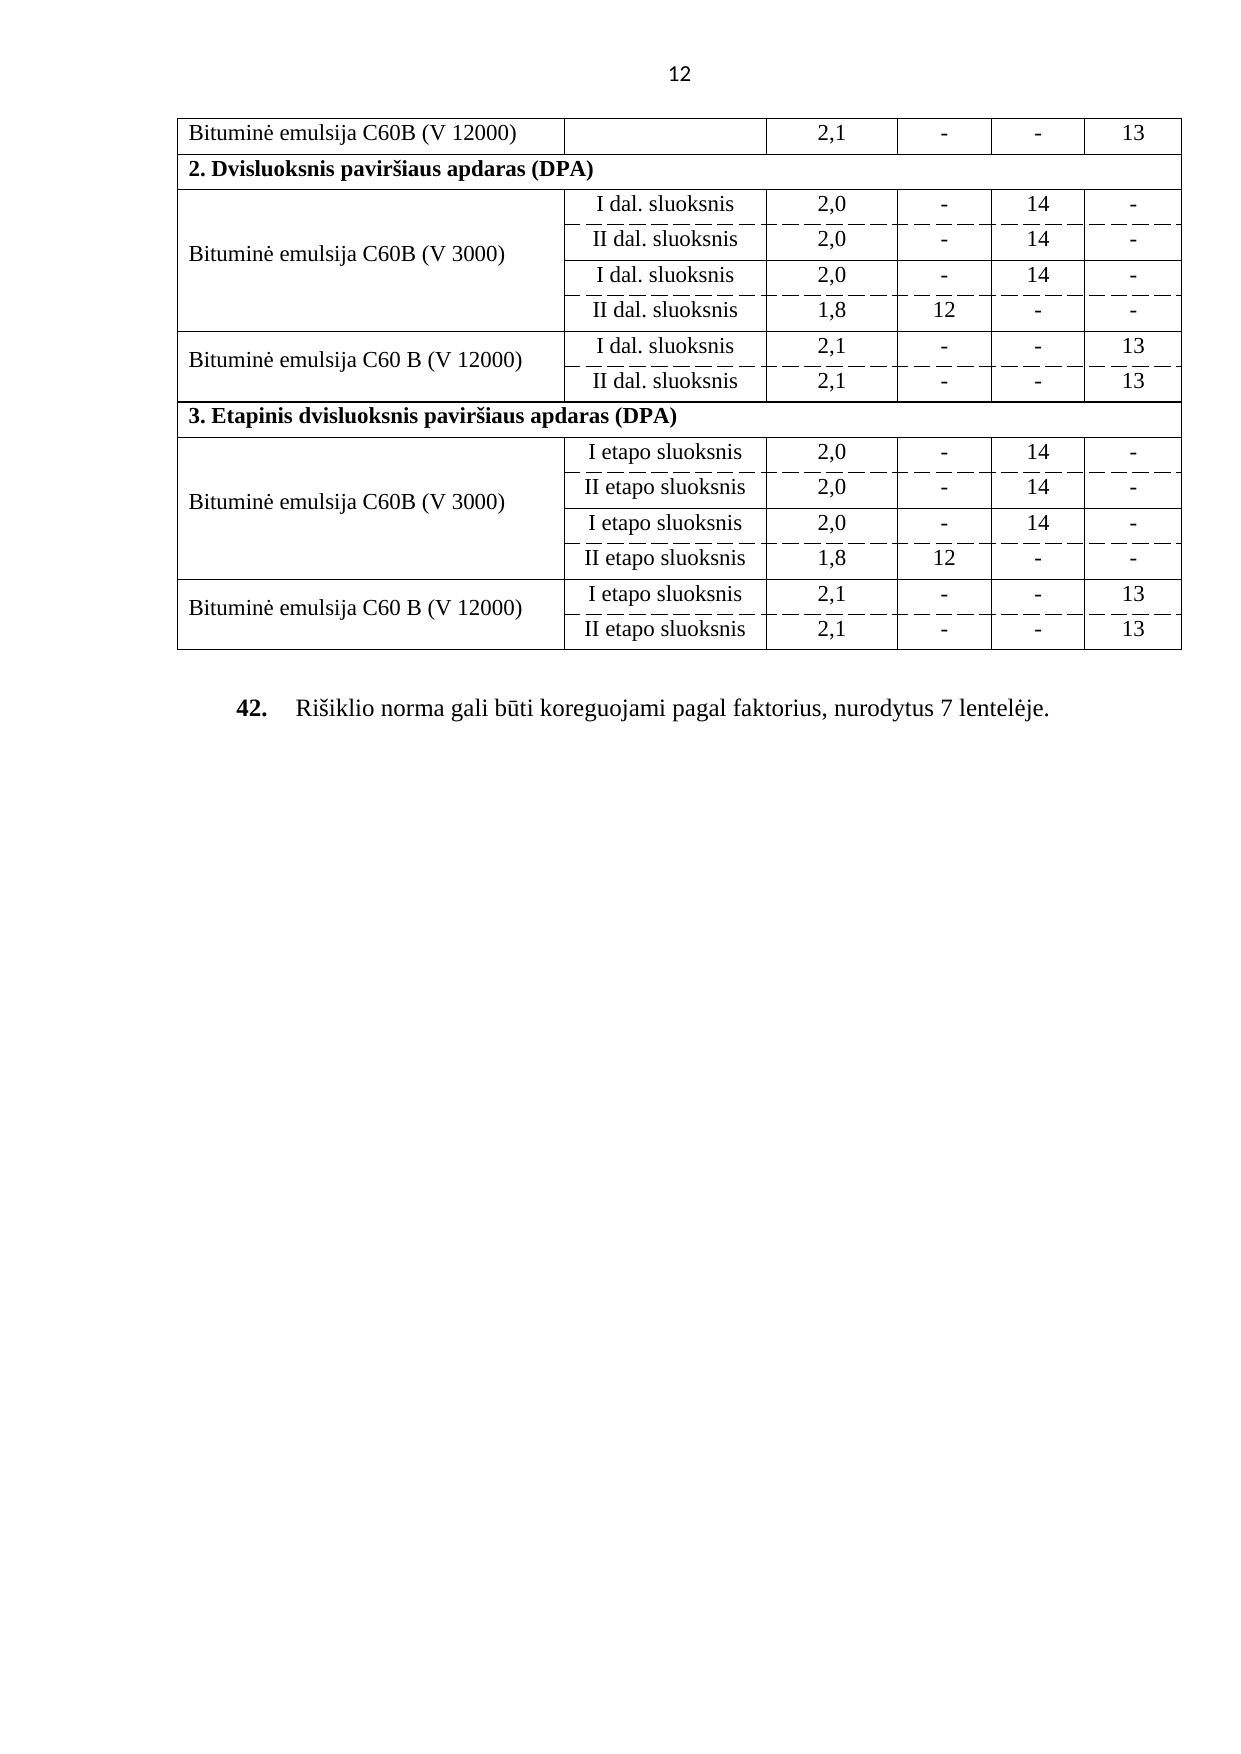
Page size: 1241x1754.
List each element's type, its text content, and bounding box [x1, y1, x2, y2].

table_cell 14 [992, 190, 1084, 224]
table_cell II etapo sluoksnis [565, 543, 766, 578]
table_cell II dal. sluoksnis [565, 366, 766, 401]
table_cell 13 [1085, 580, 1181, 614]
table_cell II dal. sluoksnis [565, 295, 766, 331]
table_cell [565, 119, 766, 153]
table_cell II etapo sluoksnis [565, 472, 766, 508]
table_cell - [1085, 438, 1181, 472]
table_cell - [898, 261, 991, 295]
table_cell - [898, 438, 991, 472]
table_cell - [992, 543, 1084, 578]
table_cell II dal. sluoksnis [565, 224, 766, 260]
table_cell - [898, 614, 991, 649]
table_cell 13 [1085, 332, 1181, 366]
table_cell - [898, 472, 991, 508]
table_cell 2,1 [767, 614, 897, 649]
table_cell 2,1 [767, 119, 897, 153]
table_cell - [992, 295, 1084, 331]
table_cell - [992, 119, 1084, 153]
table_cell Bituminė emulsija C60B (V 3000) [178, 438, 564, 578]
table_cell - [1085, 509, 1181, 543]
table_cell - [1085, 543, 1181, 578]
table_cell 3. Etapinis dvisluoksnis paviršiaus apdaras (DPA) [178, 403, 1181, 437]
table_cell - [992, 366, 1084, 401]
table_cell 2,1 [767, 332, 897, 366]
table_cell Bituminė emulsija C60 B (V 12000) [178, 332, 564, 401]
table_cell - [1085, 472, 1181, 508]
table_cell - [898, 366, 991, 401]
table_cell 2,0 [767, 224, 897, 260]
table_cell 2,0 [767, 190, 897, 224]
table_cell - [898, 332, 991, 366]
table_cell I dal. sluoksnis [565, 190, 766, 224]
table_cell 2. Dvisluoksnis paviršiaus apdaras (DPA) [178, 155, 1181, 189]
table_cell 12 [898, 295, 991, 331]
table_cell 1,8 [767, 295, 897, 331]
table_cell I etapo sluoksnis [565, 438, 766, 472]
table_cell - [898, 224, 991, 260]
table_cell - [898, 580, 991, 614]
table_cell - [992, 614, 1084, 649]
table_cell 2,0 [767, 472, 897, 508]
table_cell 13 [1085, 119, 1181, 153]
table_cell Bituminė emulsija C60B (V 12000) [178, 119, 564, 153]
table_cell 14 [992, 438, 1084, 472]
table_cell 2,1 [767, 366, 897, 401]
table_cell 13 [1085, 366, 1181, 401]
table_cell I dal. sluoksnis [565, 261, 766, 295]
table_cell I etapo sluoksnis [565, 509, 766, 543]
table_cell Bituminė emulsija C60B (V 3000) [178, 190, 564, 331]
table_cell - [1085, 295, 1181, 331]
table_cell - [898, 119, 991, 153]
table_cell 14 [992, 224, 1084, 260]
text 42. Rišiklio norma gali būti koreguojami pagal faktorius, nurodytus 7 lentelėje. [177, 693, 1181, 722]
table_cell - [898, 190, 991, 224]
table_cell 14 [992, 261, 1084, 295]
table_cell 13 [1085, 614, 1181, 649]
table_cell 12 [898, 543, 991, 578]
table_cell 2,0 [767, 261, 897, 295]
table_cell - [1085, 224, 1181, 260]
table_cell 1,8 [767, 543, 897, 578]
table_cell II etapo sluoksnis [565, 614, 766, 649]
table_cell 2,0 [767, 509, 897, 543]
table_cell I etapo sluoksnis [565, 580, 766, 614]
table_cell Bituminė emulsija C60 B (V 12000) [178, 580, 564, 649]
table_cell 14 [992, 509, 1084, 543]
table_cell 2,1 [767, 580, 897, 614]
table_cell - [1085, 261, 1181, 295]
table_cell - [898, 509, 991, 543]
table_cell - [1085, 190, 1181, 224]
table_cell 2,0 [767, 438, 897, 472]
table_cell 14 [992, 472, 1084, 508]
table_cell I dal. sluoksnis [565, 332, 766, 366]
table_cell - [992, 580, 1084, 614]
table_cell - [992, 332, 1084, 366]
